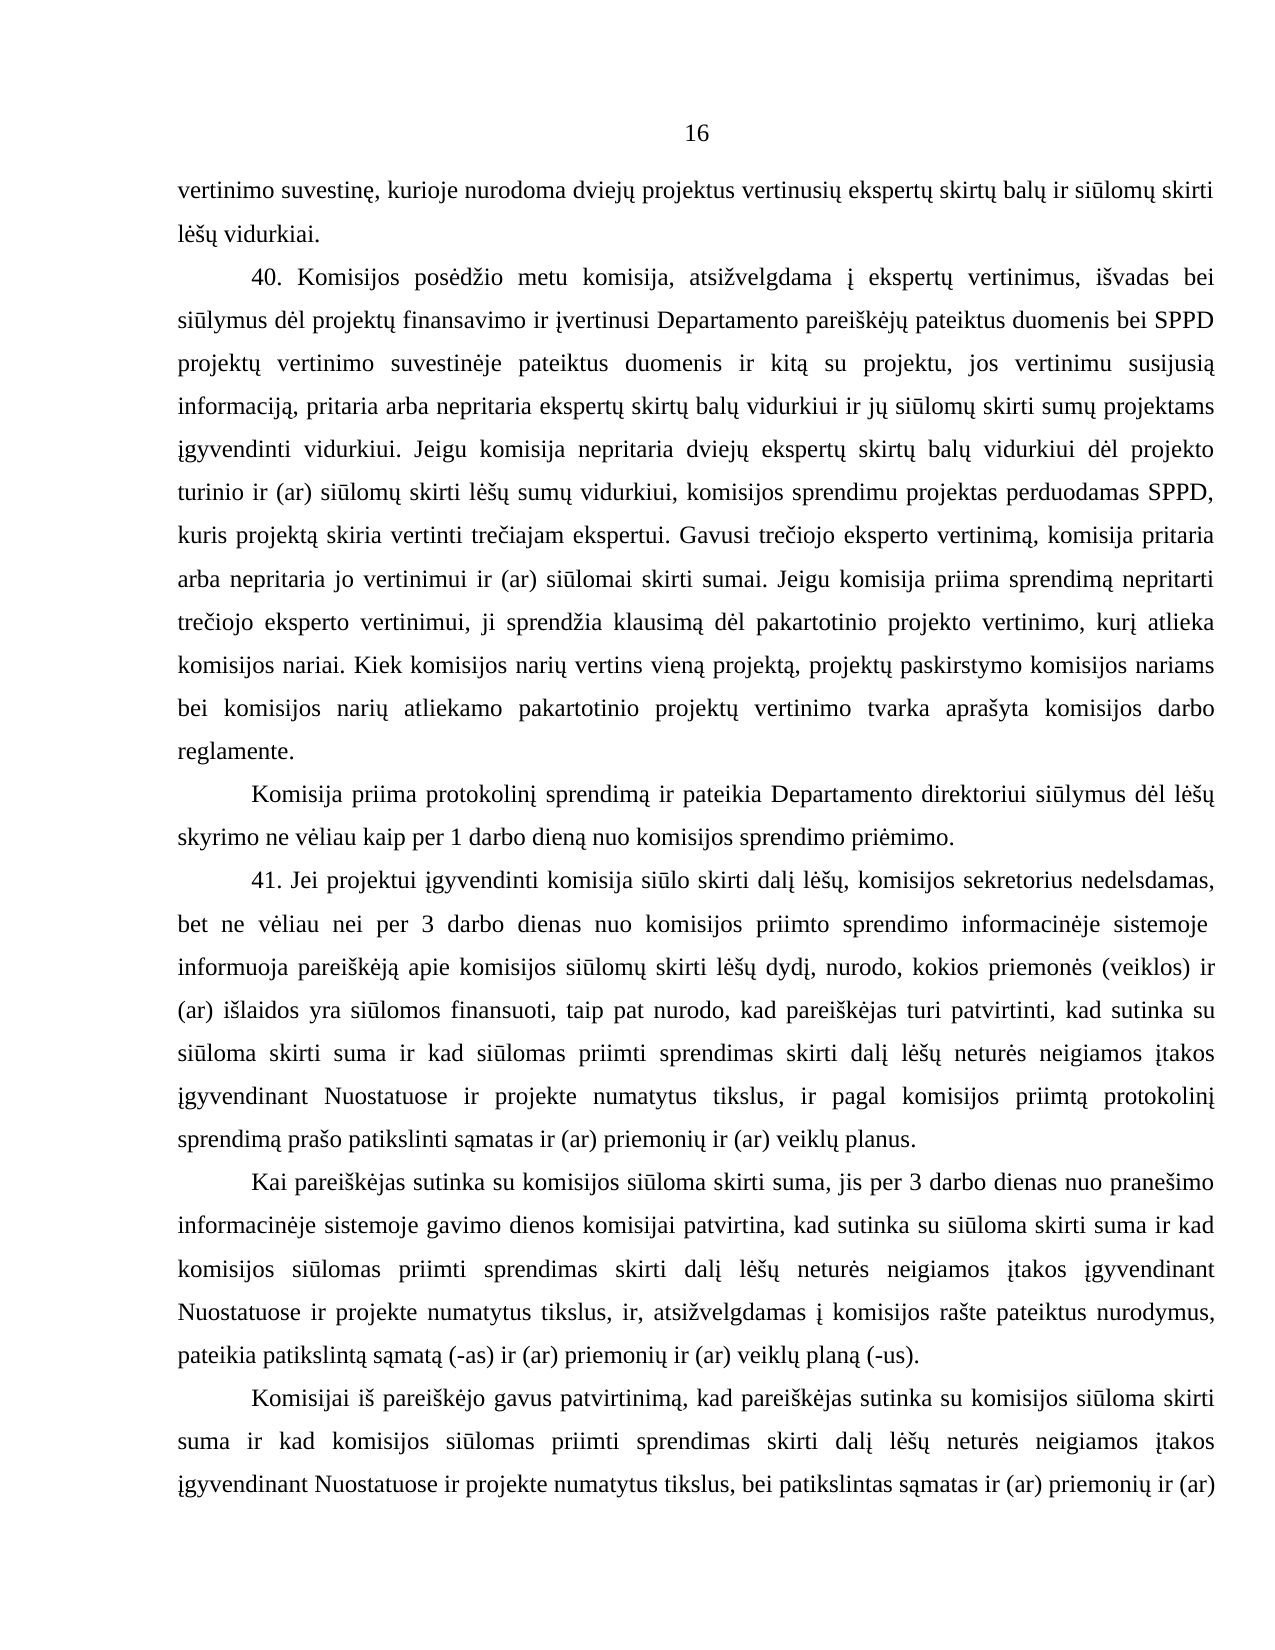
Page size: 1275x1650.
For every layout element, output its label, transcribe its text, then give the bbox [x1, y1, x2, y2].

text Kai pareiškėjas sutinka su komisijos siūloma skirti suma, jis per 3 darbo dienas nuo pranešimo informacinėje sistemoje gavimo dienos komisijai patvirtina, kad sutinka su siūloma skirti suma ir kad komisijos siūlomas priimti sprendimas skirti dalį lėšų neturės neigiamos įtakos įgyvendinant Nuostatuose ir projekte numatytus tikslus, ir, atsižvelgdamas į komisijos rašte pateiktus nurodymus, pateikia patikslintą sąmatą (-as) ir (ar) priemonių ir (ar) veiklų planą (-us). [177, 1167, 1216, 1369]
text 40. Komisijos posėdžio metu komisija, atsižvelgdama į ekspertų vertinimus, išvadas bei siūlymus dėl projektų finansavimo ir įvertinusi Departamento pareiškėjų pateiktus duomenis bei SPPD projektų vertinimo suvestinėje pateiktus duomenis ir kitą su projektu, jos vertinimu susijusią informaciją, pritaria arba nepritaria ekspertų skirtų balų vidurkiui ir jų siūlomų skirti sumų projektams įgyvendinti vidurkiui. Jeigu komisija nepritaria dviejų ekspertų skirtų balų vidurkiui dėl projekto turinio ir (ar) siūlomų skirti lėšų sumų vidurkiui, komisijos sprendimu projektas perduodamas SPPD, kuris projektą skiria vertinti trečiajam ekspertui. Gavusi trečiojo eksperto vertinimą, komisija pritaria arba nepritaria jo vertinimui ir (ar) siūlomai skirti sumai. Jeigu komisija priima sprendimą nepritarti trečiojo eksperto vertinimui, ji sprendžia klausimą dėl pakartotinio projekto vertinimo, kurį atlieka komisijos nariai. Kiek komisijos narių vertins vieną projektą, projektų paskirstymo komisijos nariams bei komisijos narių atliekamo pakartotinio projektų vertinimo tvarka aprašyta komisijos darbo reglamente. [177, 262, 1216, 765]
text 41. Jei projektui įgyvendinti komisija siūlo skirti dalį lėšų, komisijos sekretorius nedelsdamas, bet ne vėliau nei per 3 darbo dienas nuo komisijos priimto sprendimo informacinėje sistemoje informuoja pareiškėją apie komisijos siūlomų skirti lėšų dydį, nurodo, kokios priemonės (veiklos) ir (ar) išlaidos yra siūlomos finansuoti, taip pat nurodo, kad pareiškėjas turi patvirtinti, kad sutinka su siūloma skirti suma ir kad siūlomas priimti sprendimas skirti dalį lėšų neturės neigiamos įtakos įgyvendinant Nuostatuose ir projekte numatytus tikslus, ir pagal komisijos priimtą protokolinį sprendimą prašo patikslinti sąmatas ir (ar) priemonių ir (ar) veiklų planus. [177, 866, 1216, 1153]
text vertinimo suvestinę, kurioje nurodoma dviejų projektus vertinusių ekspertų skirtų balų ir siūlomų skirti lėšų vidurkiai. [177, 176, 1216, 247]
text Komisijai iš pareiškėjo gavus patvirtinimą, kad pareiškėjas sutinka su komisijos siūloma skirti suma ir kad komisijos siūlomas priimti sprendimas skirti dalį lėšų neturės neigiamos įtakos įgyvendinant Nuostatuose ir projekte numatytus tikslus, bei patikslintas sąmatas ir (ar) priemonių ir (ar) [177, 1383, 1216, 1498]
text Komisija priima protokolinį sprendimą ir pateikia Departamento direktoriui siūlymus dėl lėšų skyrimo ne vėliau kaip per 1 darbo dieną nuo komisijos sprendimo priėmimo. [177, 779, 1216, 851]
